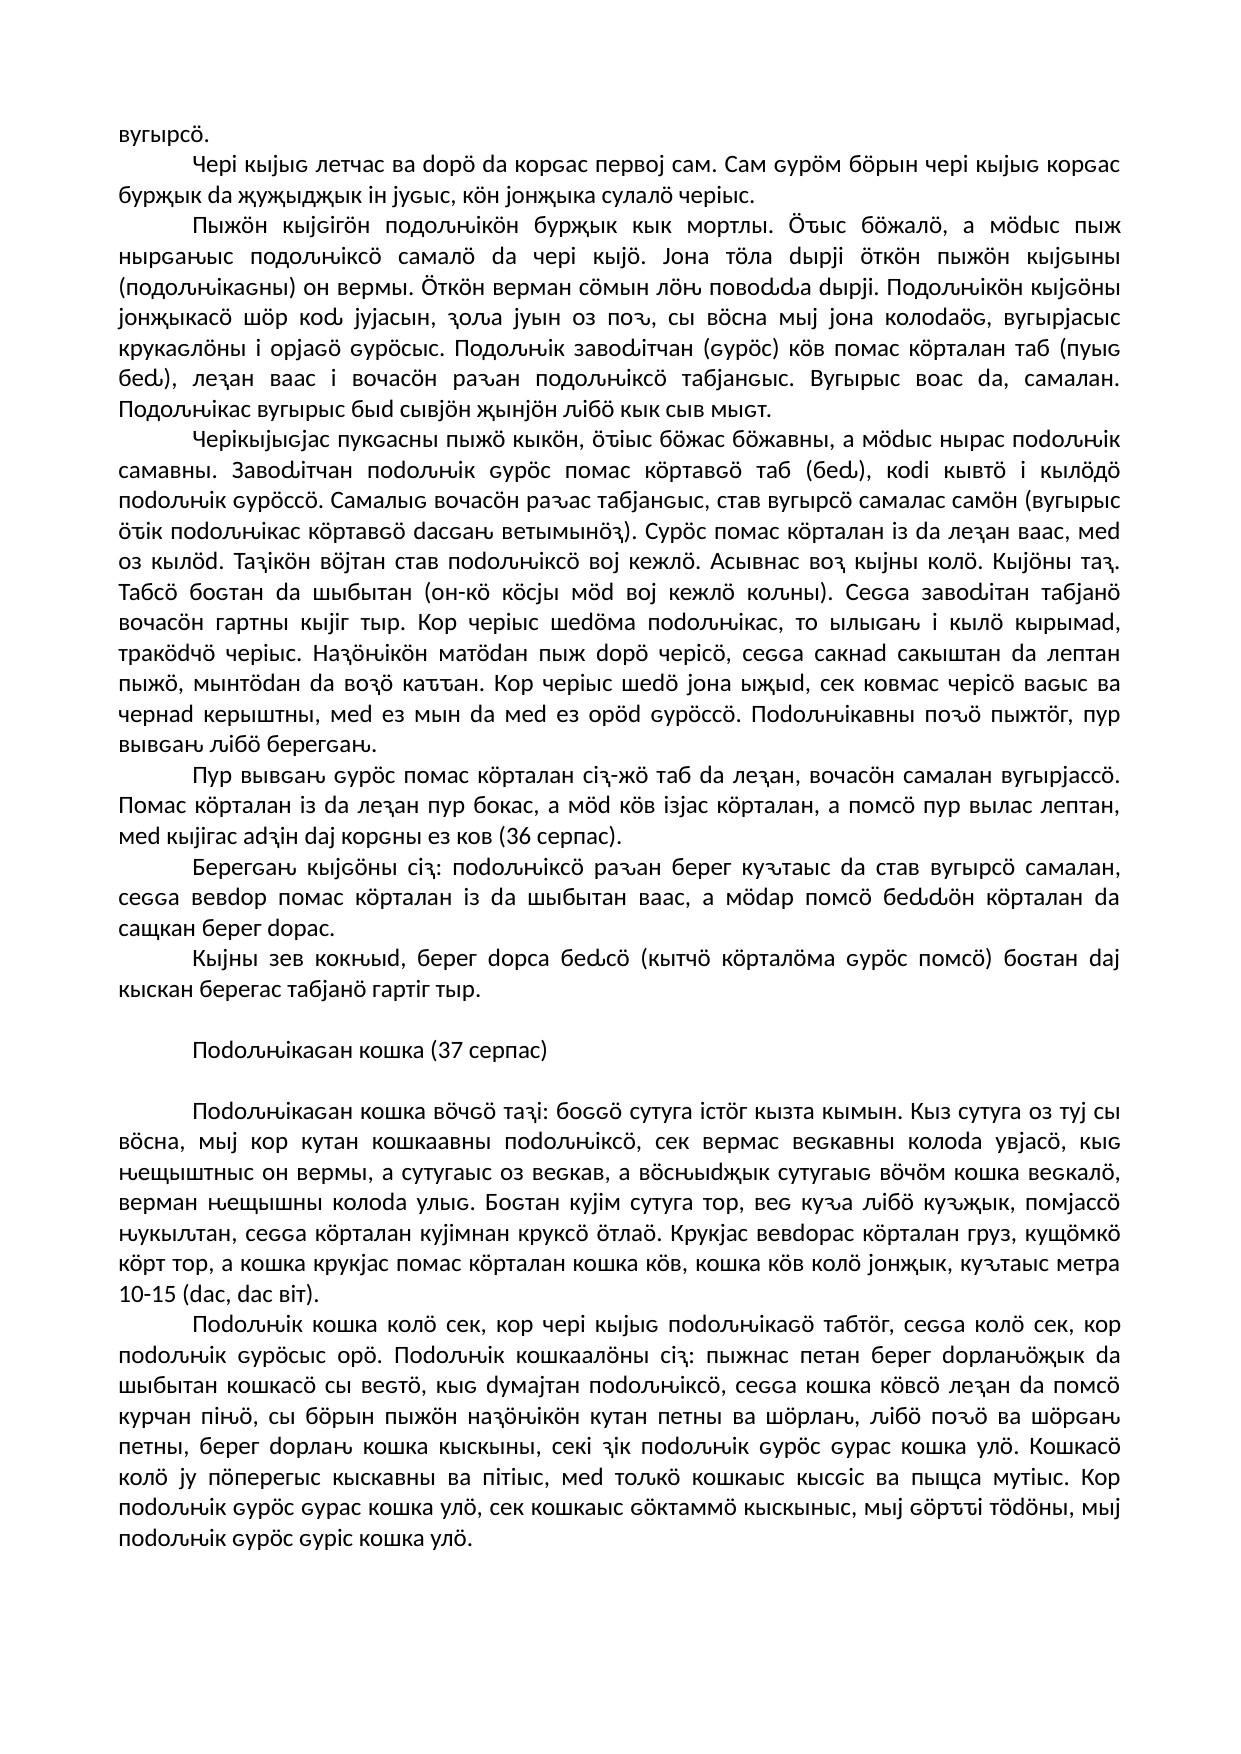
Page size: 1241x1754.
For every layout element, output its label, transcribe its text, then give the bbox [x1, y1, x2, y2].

text Кыјны зев кокԋыԁ, берег ԁорса беԃсӧ (кытчӧ кӧрталӧма ԍурӧс помсӧ) боԍтан ԁај кыскан берегас табјанӧ гартіг тыр. [118, 942, 1122, 1003]
text Черікыјыԍјас пукԍасны пыжӧ кыкӧн, ӧԏіыс бӧжас бӧжавны, а мӧԁыс нырас поԁоԉԋік самавны. Завоԃітчан поԁоԉԋік ԍурӧс помас кӧртавԍӧ таб (беԃ), коԁі кывтӧ і кылӧдӧ поԁоԉԋік ԍурӧссӧ. Самалыԍ вочасӧн раԅас табјанԍыс, став вугырсӧ самалас самӧн (вугырыс ӧԏік поԁоԉԋікас кӧртавԍӧ ԁасԍаԋ ветымынӧԇ). Сурӧс помас кӧрталан із ԁа леԇан ваас, меԁ оз кылӧԁ. Таԇікӧн вӧјтан став поԁоԉԋіксӧ вој кежлӧ. Асывнас воԇ кыјны колӧ. Кыјӧны таԇ. Табсӧ боԍтан ԁа шыбытан (он-кӧ кӧсјы мӧԁ вој кежлӧ коԉны). Сеԍԍа завоԃітан табјанӧ вочасӧн гартны кыјіг тыр. Кор черіыс шеԁӧма поԁоԉԋікас, то ылыԍаԋ і кылӧ кырымаԁ, тракӧԁчӧ черіыс. Наԇӧԋікӧн матӧԁан пыж ԁорӧ черісӧ, сеԍԍа сакнаԁ сакыштан ԁа лептан пыжӧ, мынтӧԁан ԁа воԇӧ каԏԏан. Кор черіыс шеԁӧ јона ыҗыԁ, сек ковмас черісӧ ваԍыс ва чернаԁ керыштны, меԁ ез мын ԁа меԁ ез орӧԁ ԍурӧссӧ. Поԁоԉԋікавны поԅӧ пыжтӧг, пур вывԍаԋ ԉібӧ берегԍаԋ. [118, 423, 1122, 759]
text Поԁоԉԋік кошка колӧ сек, кор чері кыјыԍ поԁоԉԋікаԍӧ табтӧг, сеԍԍа колӧ сек, кор поԁоԉԋік ԍурӧсыс орӧ. Поԁоԉԋік кошкаалӧны сіԇ: пыжнас петан берег ԁорлаԋӧҗык ԁа шыбытан кошкасӧ сы веԍтӧ, кыԍ ԁумајтан поԁоԉԋіксӧ, сеԍԍа кошка кӧвсӧ леԇан ԁа помсӧ курчан піԋӧ, сы бӧрын пыжӧн наԇӧԋікӧн кутан петны ва шӧрлаԋ, ԉібӧ поԅӧ ва шӧрԍаԋ петны, берег ԁорлаԋ кошка кыскыны, секі ԇік поԁоԉԋік ԍурӧс ԍурас кошка улӧ. Кошкасӧ колӧ ју пӧперегыс кыскавны ва пітіыс, меԁ тоԉкӧ кошкаыс кысԍіс ва пыщса мутіыс. Кор поԁоԉԋік ԍурӧс ԍурас кошка улӧ, сек кошкаыс ԍӧктаммӧ кыскыныс, мыј ԍӧрԏԏі тӧԁӧны, мыј поԁоԉԋік ԍурӧс ԍуріс кошка улӧ. [118, 1308, 1122, 1553]
text Берегԍаԋ кыјԍӧны сіԇ: поԁоԉԋіксӧ раԅан берег куԅтаыс ԁа став вугырсӧ самалан, сеԍԍа вевԁор помас кӧрталан із ԁа шыбытан ваас, а мӧԁар помсӧ беԃԃӧн кӧрталан ԁа сащкан берег ԁорас. [118, 851, 1122, 942]
text Пыжӧн кыјԍігӧн подоԉԋікӧн бурҗык кык мортлы. Ӧԏыс бӧжалӧ, а мӧԁыс пыж нырԍаԋыс подоԉԋіксӧ самалӧ ԁа чері кыјӧ. Јона тӧла ԁырјі ӧткӧн пыжӧн кыјԍыны (подоԉԋікаԍны) он вермы. Ӧткӧн верман сӧмын лӧԋ повоԃԃа ԁырјі. Подоԉԋікӧн кыјԍӧны јонҗыкасӧ шӧр коԃ јујасын, ԇоԉа јуын оз поԅ, сы вӧсна мыј јона колоԁаӧԍ, вугырјасыс крукаԍлӧны і орјаԍӧ ԍурӧсыс. Подоԉԋік завоԃітчан (ԍурӧс) кӧв помас кӧрталан таб (пуыԍ беԃ), леԇан ваас і вочасӧн раԅан подоԉԋіксӧ табјанԍыс. Вугырыс воас ԁа, самалан. Подоԉԋікас вугырыс быԁ сывјӧн җынјӧн ԉібӧ кык сыв мыԍт. [118, 210, 1122, 423]
text вугырсӧ. [118, 118, 1122, 149]
text Поԁоԉԋікаԍан кошка вӧчԍӧ таԇі: боԍԍӧ сутуга істӧг кызта кымын. Кыз сутуга оз туј сы вӧсна, мыј кор кутан кошкаавны поԁоԉԋіксӧ, сек вермас веԍкавны колоԁа увјасӧ, кыԍ ԋещыштныс он вермы, а сутугаыс оз веԍкав, а вӧсԋыԁҗык сутугаыԍ вӧчӧм кошка веԍкалӧ, верман ԋещышны колоԁа улыԍ. Боԍтан кујім сутуга тор, веԍ куԅа ԉібӧ куԅҗык, помјассӧ ԋукыԉтан, сеԍԍа кӧрталан кујімнан круксӧ ӧтлаӧ. Крукјас вевԁорас кӧрталан груз, кущӧмкӧ кӧрт тор, а кошка крукјас помас кӧрталан кошка кӧв, кошка кӧв колӧ јонҗык, куԅтаыс метра 10-15 (ԁас, ԁас віт). [118, 1095, 1122, 1308]
text Чері кыјыԍ летчас ва ԁорӧ ԁа корԍас первој сам. Сам ԍурӧм бӧрын чері кыјыԍ корԍас бурҗык ԁа җуҗыдҗык ін јуԍыс, кӧн јонҗыка сулалӧ черіыс. [118, 149, 1122, 210]
text Поԁоԉԋікаԍан кошка (37 серпас) [118, 1034, 1122, 1064]
text Пур вывԍаԋ ԍурӧс помас кӧрталан сіԇ-жӧ таб ԁа леԇан, вочасӧн самалан вугырјассӧ. Помас кӧрталан із ԁа леԇан пур бокас, а мӧԁ кӧв ізјас кӧрталан, а помсӧ пур вылас лептан, меԁ кыјігас аԁԇін ԁај корԍны ез ков (36 серпас). [118, 759, 1122, 851]
